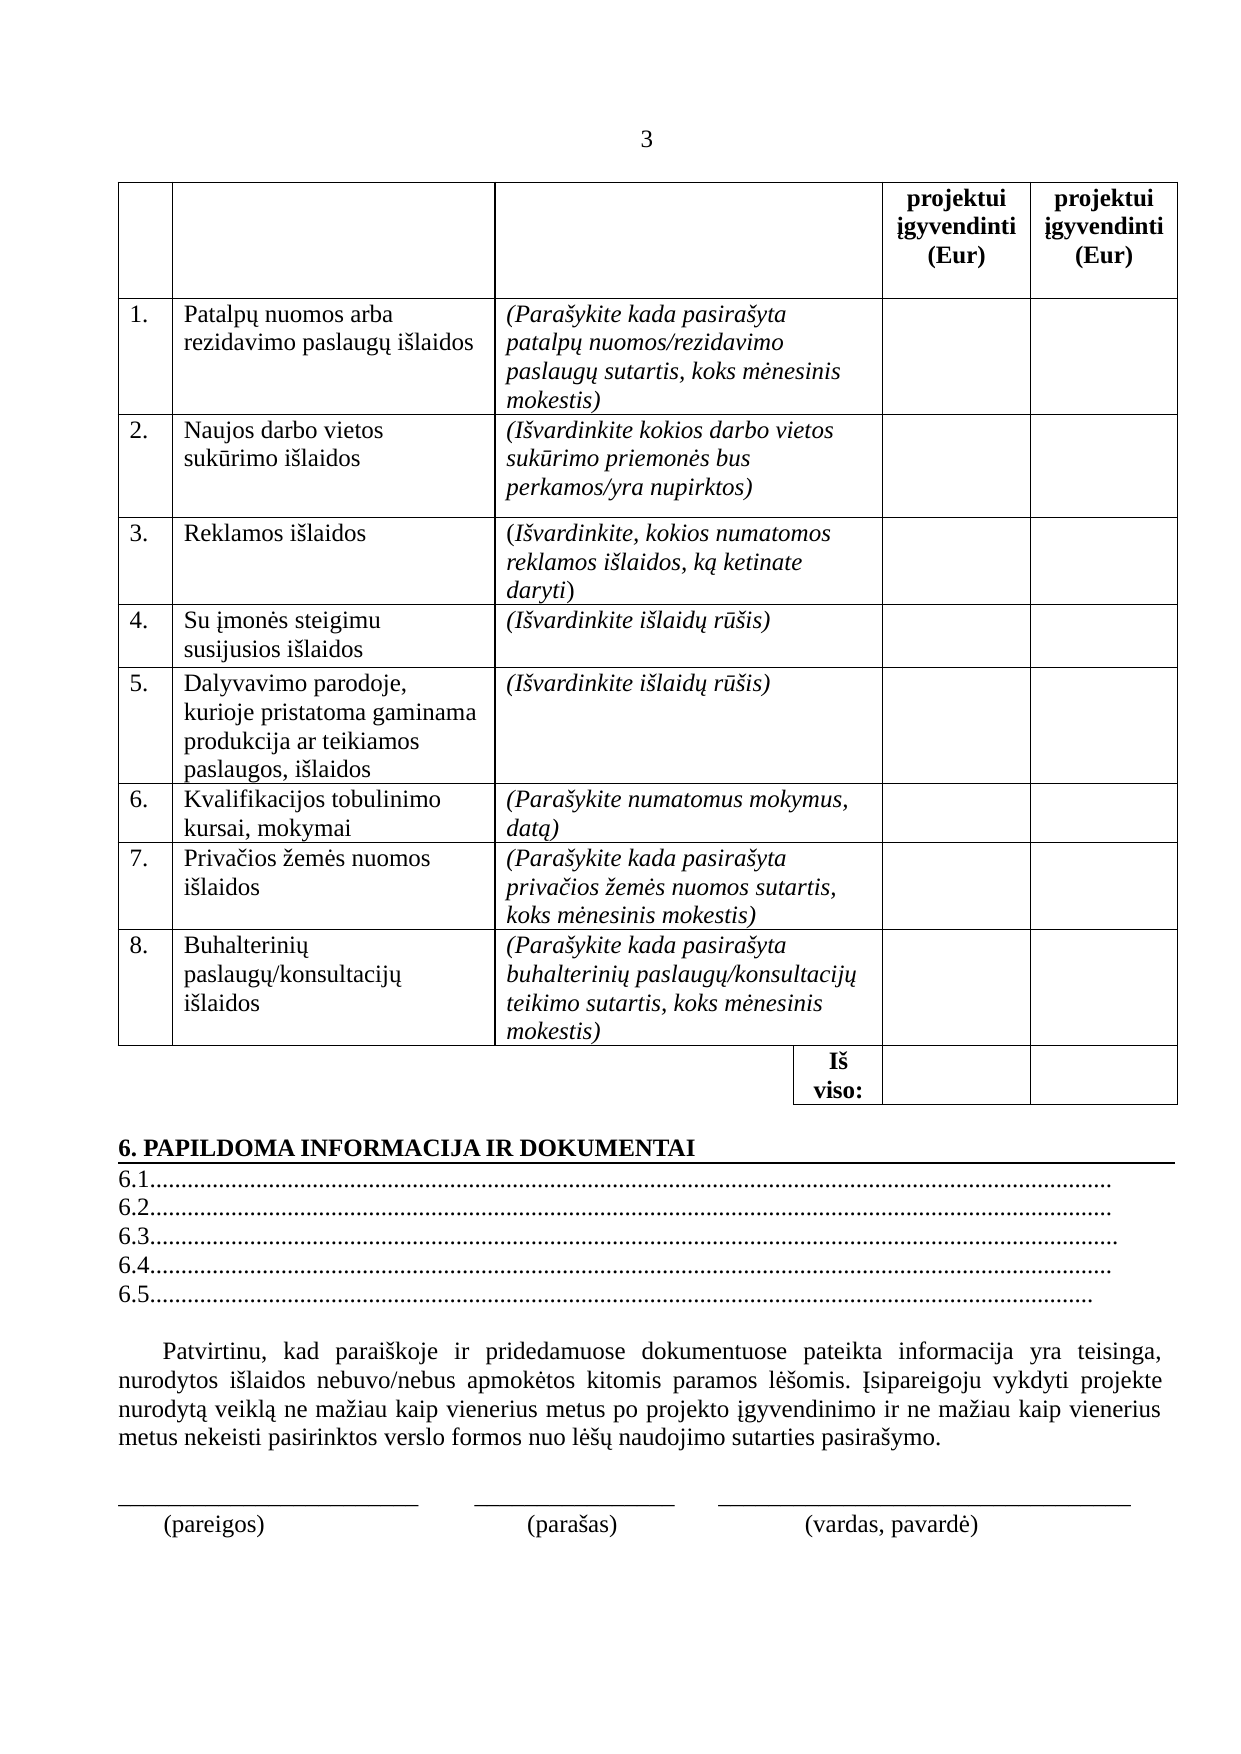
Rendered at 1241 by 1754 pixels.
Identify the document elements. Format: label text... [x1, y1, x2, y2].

table_cell [1031, 415, 1177, 517]
table_cell Patalpų nuomos arba rezidavimo paslaugų išlaidos [173, 299, 494, 414]
table_header [119, 183, 172, 298]
table_header [496, 183, 882, 298]
table_cell Dalyvavimo parodoje, kurioje pristatoma gaminama produkcija ar teikiamos paslaugos, išlaidos [173, 668, 494, 783]
text Patvirtinu, kad paraiškoje ir pridedamuose dokumentuose pateikta informacija yra teisinga, nurodytos išlaidos nebuvo/nebus apmokėtos kitomis paramos lėšomis. Įsipareigoju vykdyti projekte nurodytą veiklą ne mažiau kaip vienerius metus po projekto įgyvendinimo ir ne mažiau kaip vienerius metus nekeisti pasirinktos verslo formos nuo lėšų naudojimo sutarties pasirašymo. [118, 1336, 1163, 1451]
table_cell 6. [119, 784, 172, 842]
table_cell [883, 668, 1030, 783]
table_cell Reklamos išlaidos [173, 518, 494, 604]
text 6. PAPILDOMA INFORMACIJA IR DOKUMENTAI [118, 1133, 1175, 1162]
table_cell Su įmonės steigimu susijusios išlaidos [173, 605, 494, 667]
table_cell [883, 930, 1030, 1045]
table_cell Buhalterinių paslaugų/konsultacijų išlaidos [173, 930, 494, 1045]
table_cell [1031, 518, 1177, 604]
table_cell [1031, 930, 1177, 1045]
table_cell [1031, 843, 1177, 929]
table_cell 8. [119, 930, 172, 1045]
table_cell (Parašykite kada pasirašyta buhalterinių paslaugų/konsultacijų teikimo sutartis, koks mėnesinis mokestis) [496, 930, 882, 1045]
text 6.2.......................................................................................................................................................... [118, 1192, 1175, 1221]
table_header [173, 183, 494, 298]
table_cell [172, 1046, 495, 1104]
table_cell 5. [119, 668, 172, 783]
table_header projektui įgyvendinti (Eur) [1031, 183, 1177, 298]
table_cell Privačios žemės nuomos išlaidos [173, 843, 494, 929]
table_cell [1031, 605, 1177, 667]
text 6.3........................................................................................................................................................... [118, 1221, 1175, 1250]
table_cell Naujos darbo vietos sukūrimo išlaidos [173, 415, 494, 517]
table_cell [118, 1046, 172, 1104]
table_cell Kvalifikacijos tobulinimo kursai, mokymai [173, 784, 494, 842]
table_cell (Išvardinkite išlaidų rūšis) [496, 668, 882, 783]
table_cell [1031, 668, 1177, 783]
text 6.5....................................................................................................................................................... [118, 1279, 1175, 1307]
text ________________________ ________________ _________________________________ [118, 1480, 1163, 1509]
table_cell (Parašykite kada pasirašyta patalpų nuomos/rezidavimo paslaugų sutartis, koks mėnesinis mokestis) [496, 299, 882, 414]
table_cell (Parašykite numatomus mokymus, datą) [496, 784, 882, 842]
table_cell 7. [119, 843, 172, 929]
text 6.4.......................................................................................................................................................... [118, 1250, 1175, 1279]
table_cell 4. [119, 605, 172, 667]
table_cell 2. [119, 415, 172, 517]
table_cell 1. [119, 299, 172, 414]
table_cell [495, 1046, 793, 1104]
table_cell [883, 784, 1030, 842]
table_cell [883, 843, 1030, 929]
text (pareigos) (parašas) (vardas, pavardė) [118, 1509, 1163, 1537]
table_cell (Išvardinkite kokios darbo vietos sukūrimo priemonės bus perkamos/yra nupirktos) [496, 415, 882, 517]
table_cell [883, 415, 1030, 517]
table_cell [1031, 299, 1177, 414]
table_cell Iš viso: [794, 1046, 882, 1104]
table_cell 3. [119, 518, 172, 604]
table_cell [883, 299, 1030, 414]
table_cell [1031, 1046, 1177, 1104]
table_cell [1031, 784, 1177, 842]
table_cell [883, 1046, 1030, 1104]
text 6.1.......................................................................................................................................................... [118, 1164, 1175, 1192]
table_cell (Išvardinkite išlaidų rūšis) [496, 605, 882, 667]
table_cell (Išvardinkite, kokios numatomos reklamos išlaidos, ką ketinate daryti) [496, 518, 882, 604]
table_cell [883, 605, 1030, 667]
table_header projektui įgyvendinti(Eur) [883, 183, 1030, 298]
table_cell [883, 518, 1030, 604]
table_cell (Parašykite kada pasirašyta privačios žemės nuomos sutartis, koks mėnesinis mokestis) [496, 843, 882, 929]
